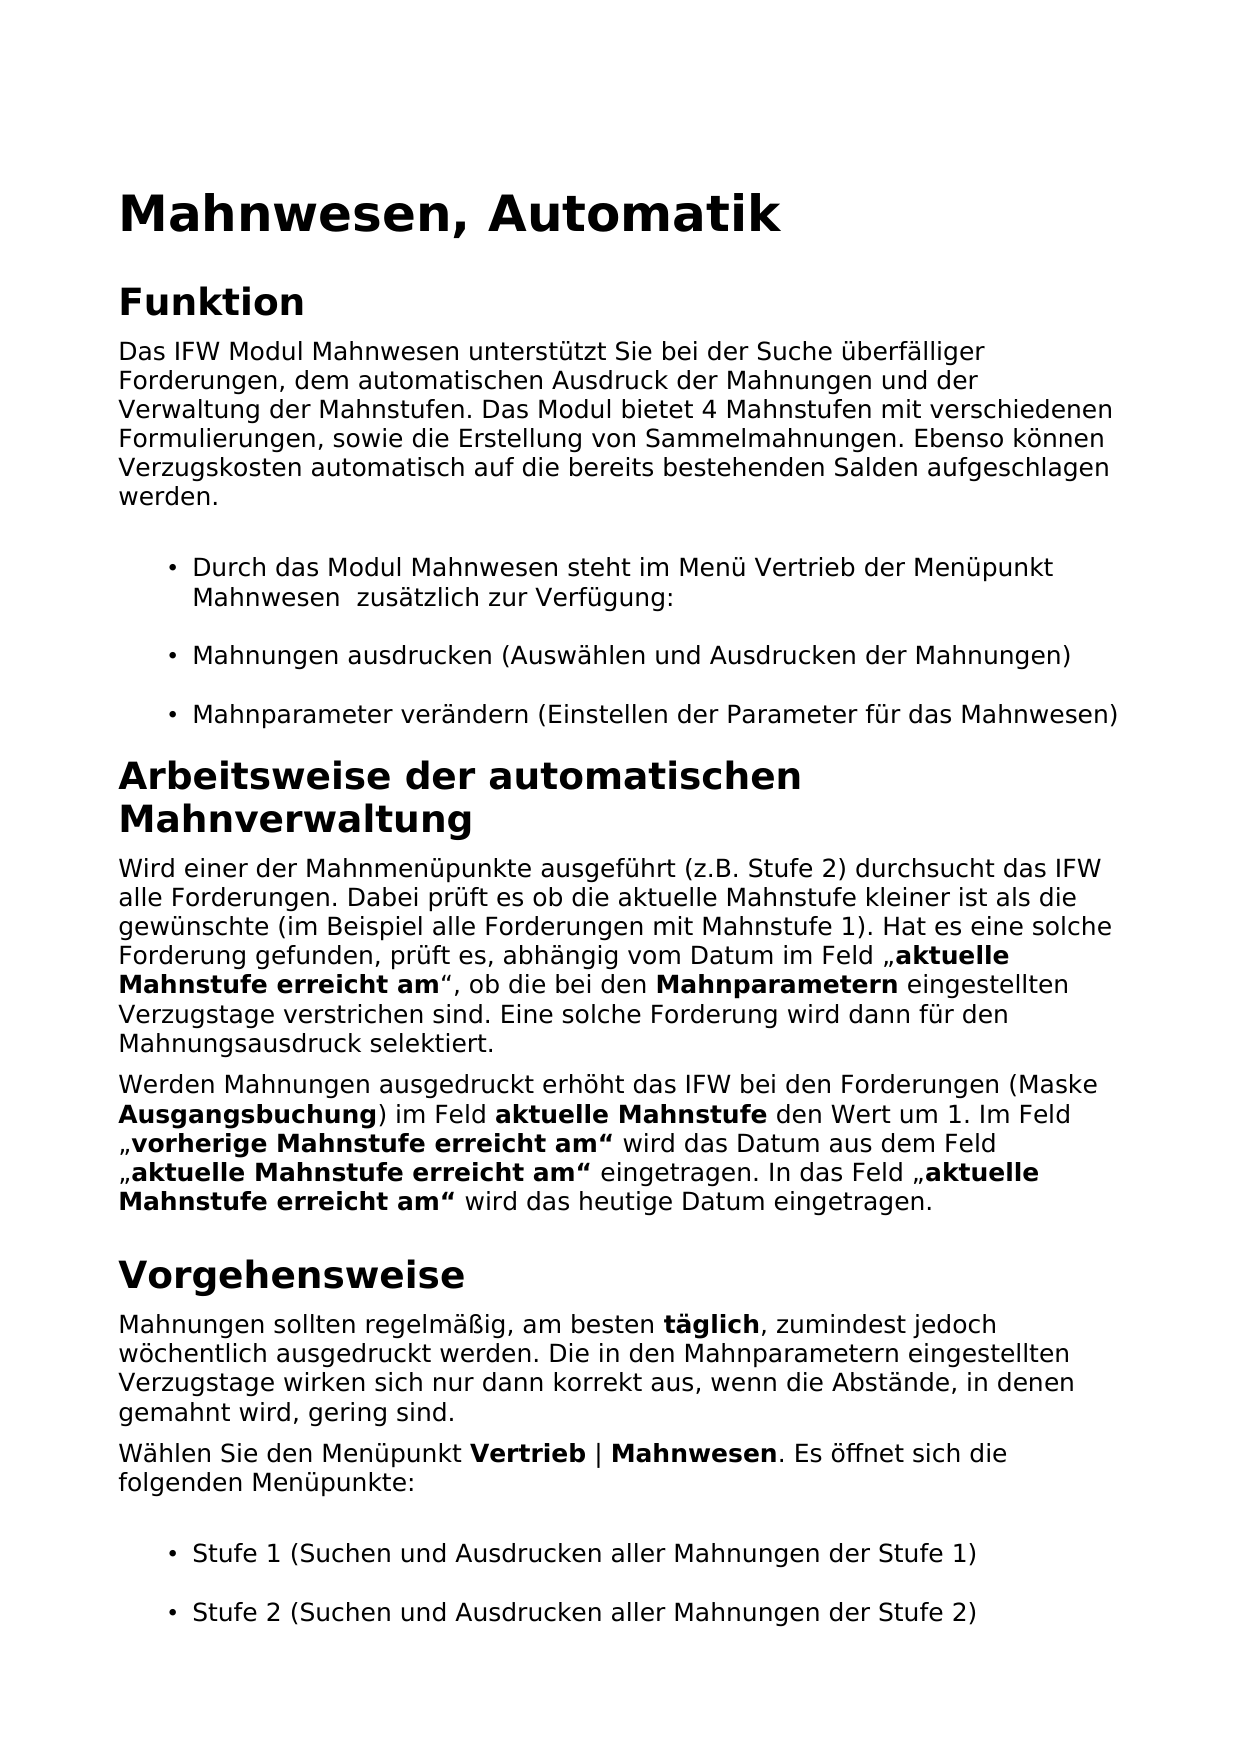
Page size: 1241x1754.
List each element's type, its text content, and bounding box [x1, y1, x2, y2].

list Durch das Modul Mahnwesen steht im Menü Vertrieb der Menüpunkt Mahnwesen zusätzlich zur Verfügung: [177, 554, 1122, 612]
text Wird einer der Mahnmenüpunkte ausgeführt (z.B. Stufe 2) durchsucht das IFW alle Forderungen. Dabei prüft es ob die aktuelle Mahnstufe kleiner ist als die gewünschte (im Beispiel alle Forderungen mit Mahnstufe 1). Hat es eine solche Forderung gefunden, prüft es, abhängig vom Datum im Feld „aktuelle Mahnstufe erreicht am“, ob die bei den Mahnparametern eingestellten Verzugstage verstrichen sind. Eine solche Forderung wird dann für den Mahnungsausdruck selektiert. [118, 854, 1122, 1058]
subtitle Vorgehensweise [118, 1254, 1122, 1298]
list Stufe 1 (Suchen und Ausdrucken aller Mahnungen der Stufe 1) [177, 1540, 1122, 1569]
text Das IFW Modul Mahnwesen unterstützt Sie bei der Suche überfälliger Forderungen, dem automatischen Ausdruck der Mahnungen und der Verwaltung der Mahnstufen. Das Modul bietet 4 Mahnstufen mit verschiedenen Formulierungen, sowie die Erstellung von Sammelmahnungen. Ebenso können Verzugskosten automatisch auf die bereits bestehenden Salden aufgeschlagen werden. [118, 337, 1122, 512]
text Wählen Sie den Menüpunkt Vertrieb | Mahnwesen. Es öffnet sich die folgenden Menüpunkte: [118, 1439, 1122, 1498]
list Mahnparameter verändern (Einstellen der Parameter für das Mahnwesen) [177, 700, 1122, 729]
text ﻿ [118, 118, 1122, 147]
text Werden Mahnungen ausgedruckt erhöht das IFW bei den Forderungen (Maske Ausgangsbuchung) im Feld aktuelle Mahnstufe den Wert um 1. Im Feld „vorherige Mahnstufe erreicht am“ wird das Datum aus dem Feld „aktuelle Mahnstufe erreicht am“ eingetragen. In das Feld „aktuelle Mahnstufe erreicht am“ wird das heutige Datum eingetragen. [118, 1071, 1122, 1217]
subtitle Funktion [118, 281, 1122, 324]
list Mahnungen ausdrucken (Auswählen und Ausdrucken der Mahnungen) [177, 641, 1122, 671]
subtitle Arbeitsweise der automatischen Mahnverwaltung [118, 754, 1122, 842]
list Stufe 2 (Suchen und Ausdrucken aller Mahnungen der Stufe 2) [177, 1598, 1122, 1627]
subtitle Mahnwesen, Automatik [118, 185, 1122, 243]
text Mahnungen sollten regelmäßig, am besten täglich, zumindest jedoch wöchentlich ausgedruckt werden. Die in den Mahnparametern eingestellten Verzugstage wirken sich nur dann korrekt aus, wenn die Abstände, in denen gemahnt wird, gering sind. [118, 1310, 1122, 1427]
